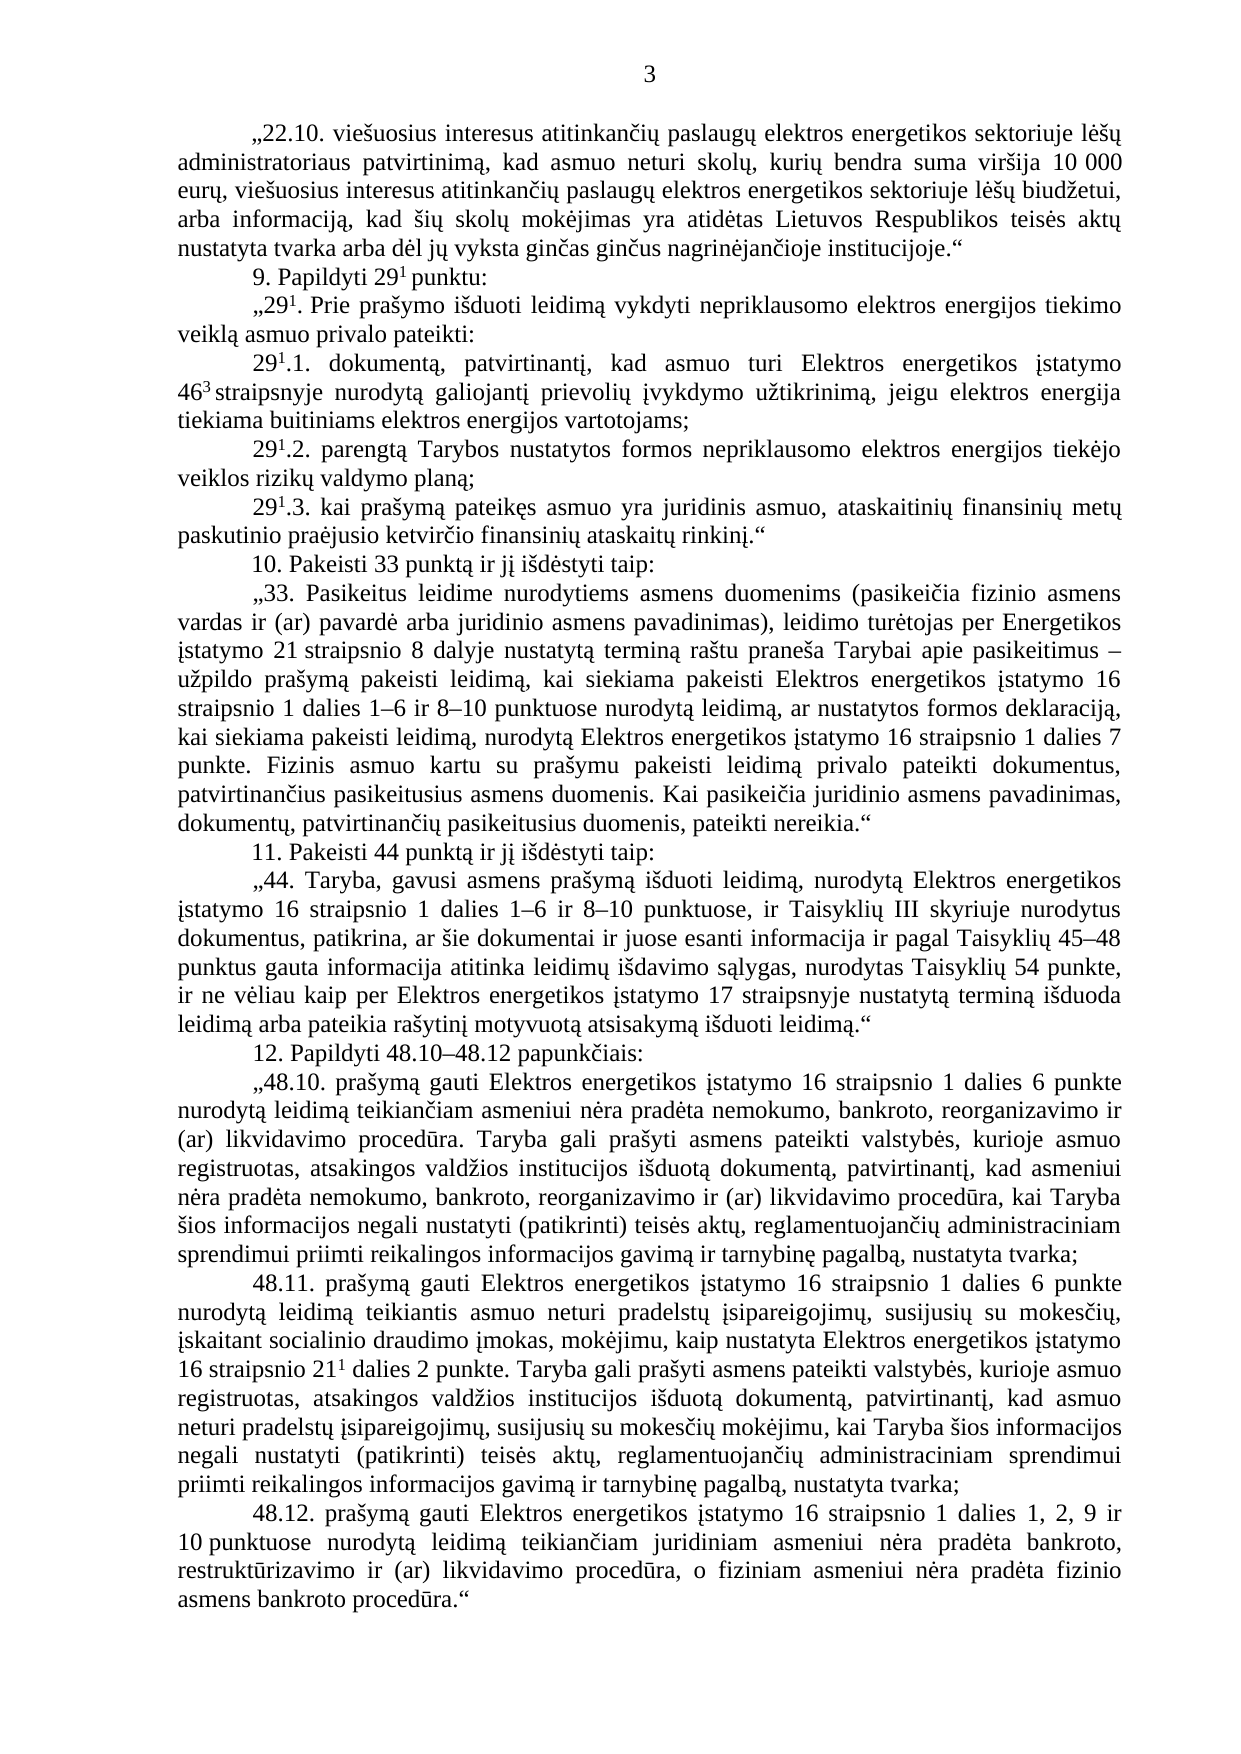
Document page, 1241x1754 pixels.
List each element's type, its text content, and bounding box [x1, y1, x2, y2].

text „33. Pasikeitus leidime nurodytiems asmens duomenims (pasikeičia fizinio asmens vardas ir (ar) pavardė arba juridinio asmens pavadinimas), leidimo turėtojas per Energetikos įstatymo 21 straipsnio 8 dalyje nustatytą terminą raštu praneša Tarybai apie pasikeitimus – užpildo prašymą pakeisti leidimą, kai siekiama pakeisti Elektros energetikos įstatymo 16 straipsnio 1 dalies 1–6 ir 8–10 punktuose nurodytą leidimą, ar nustatytos formos deklaraciją, kai siekiama pakeisti leidimą, nurodytą Elektros energetikos įstatymo 16 straipsnio 1 dalies 7 punkte. Fizinis asmuo kartu su prašymu pakeisti leidimą privalo pateikti dokumentus, patvirtinančius pasikeitusius asmens duomenis. Kai pasikeičia juridinio asmens pavadinimas, dokumentų, patvirtinančių pasikeitusius duomenis, pateikti nereikia.“ [177, 578, 1122, 837]
text 291.2. parengtą Tarybos nustatytos formos nepriklausomo elektros energijos tiekėjo veiklos rizikų valdymo planą; [177, 434, 1122, 492]
text „44. Taryba, gavusi asmens prašymą išduoti leidimą, nurodytą Elektros energetikos įstatymo 16 straipsnio 1 dalies 1–6 ir 8–10 punktuose, ir Taisyklių III skyriuje nurodytus dokumentus, patikrina, ar šie dokumentai ir juose esanti informacija ir pagal Taisyklių 45–48 punktus gauta informacija atitinka leidimų išdavimo sąlygas, nurodytas Taisyklių 54 punkte, ir ne vėliau kaip per Elektros energetikos įstatymo 17 straipsnyje nustatytą terminą išduoda leidimą arba pateikia rašytinį motyvuotą atsisakymą išduoti leidimą.“ [177, 866, 1122, 1038]
text 10. Pakeisti 33 punktą ir jį išdėstyti taip: [177, 549, 1122, 578]
text 48.11. prašymą gauti Elektros energetikos įstatymo 16 straipsnio 1 dalies 6 punkte nurodytą leidimą teikiantis asmuo neturi pradelstų įsipareigojimų, susijusių su mokesčių, įskaitant socialinio draudimo įmokas, mokėjimu, kaip nustatyta Elektros energetikos įstatymo 16 straipsnio 211 dalies 2 punkte. Taryba gali prašyti asmens pateikti valstybės, kurioje asmuo registruotas, atsakingos valdžios institucijos išduotą dokumentą, patvirtinantį, kad asmuo neturi pradelstų įsipareigojimų, susijusių su mokesčių mokėjimu, kai Taryba šios informacijos negali nustatyti (patikrinti) teisės aktų, reglamentuojančių administraciniam sprendimui priimti reikalingos informacijos gavimą ir tarnybinę pagalbą, nustatyta tvarka; [177, 1268, 1122, 1498]
text 12. Papildyti 48.10–48.12 papunkčiais: [177, 1038, 1122, 1067]
text „48.10. prašymą gauti Elektros energetikos įstatymo 16 straipsnio 1 dalies 6 punkte nurodytą leidimą teikiančiam asmeniui nėra pradėta nemokumo, bankroto, reorganizavimo ir (ar) likvidavimo procedūra. Taryba gali prašyti asmens pateikti valstybės, kurioje asmuo registruotas, atsakingos valdžios institucijos išduotą dokumentą, patvirtinantį, kad asmeniui nėra pradėta nemokumo, bankroto, reorganizavimo ir (ar) likvidavimo procedūra, kai Taryba šios informacijos negali nustatyti (patikrinti) teisės aktų, reglamentuojančių administraciniam sprendimui priimti reikalingos informacijos gavimą ir tarnybinę pagalbą, nustatyta tvarka; [177, 1067, 1122, 1268]
text 48.12. prašymą gauti Elektros energetikos įstatymo 16 straipsnio 1 dalies 1, 2, 9 ir 10 punktuose nurodytą leidimą teikiančiam juridiniam asmeniui nėra pradėta bankroto, restruktūrizavimo ir (ar) likvidavimo procedūra, o fiziniam asmeniui nėra pradėta fizinio asmens bankroto procedūra.“ [177, 1498, 1122, 1613]
text 9. Papildyti 291 punktu: [177, 262, 1122, 291]
text „291. Prie prašymo išduoti leidimą vykdyti nepriklausomo elektros energijos tiekimo veiklą asmuo privalo pateikti: [177, 291, 1122, 348]
text „22.10. viešuosius interesus atitinkančių paslaugų elektros energetikos sektoriuje lėšų administratoriaus patvirtinimą, kad asmuo neturi skolų, kurių bendra suma viršija 10 000 eurų, viešuosius interesus atitinkančių paslaugų elektros energetikos sektoriuje lėšų biudžetui, arba informaciją, kad šių skolų mokėjimas yra atidėtas Lietuvos Respublikos teisės aktų nustatyta tvarka arba dėl jų vyksta ginčas ginčus nagrinėjančioje institucijoje.“ [177, 118, 1122, 262]
text 291.3. kai prašymą pateikęs asmuo yra juridinis asmuo, ataskaitinių finansinių metų paskutinio praėjusio ketvirčio finansinių ataskaitų rinkinį.“ [177, 492, 1122, 549]
text 11. Pakeisti 44 punktą ir jį išdėstyti taip: [177, 837, 1122, 866]
text 291.1. dokumentą, patvirtinantį, kad asmuo turi Elektros energetikos įstatymo 463 straipsnyje nurodytą galiojantį prievolių įvykdymo užtikrinimą, jeigu elektros energija tiekiama buitiniams elektros energijos vartotojams; [177, 348, 1122, 434]
